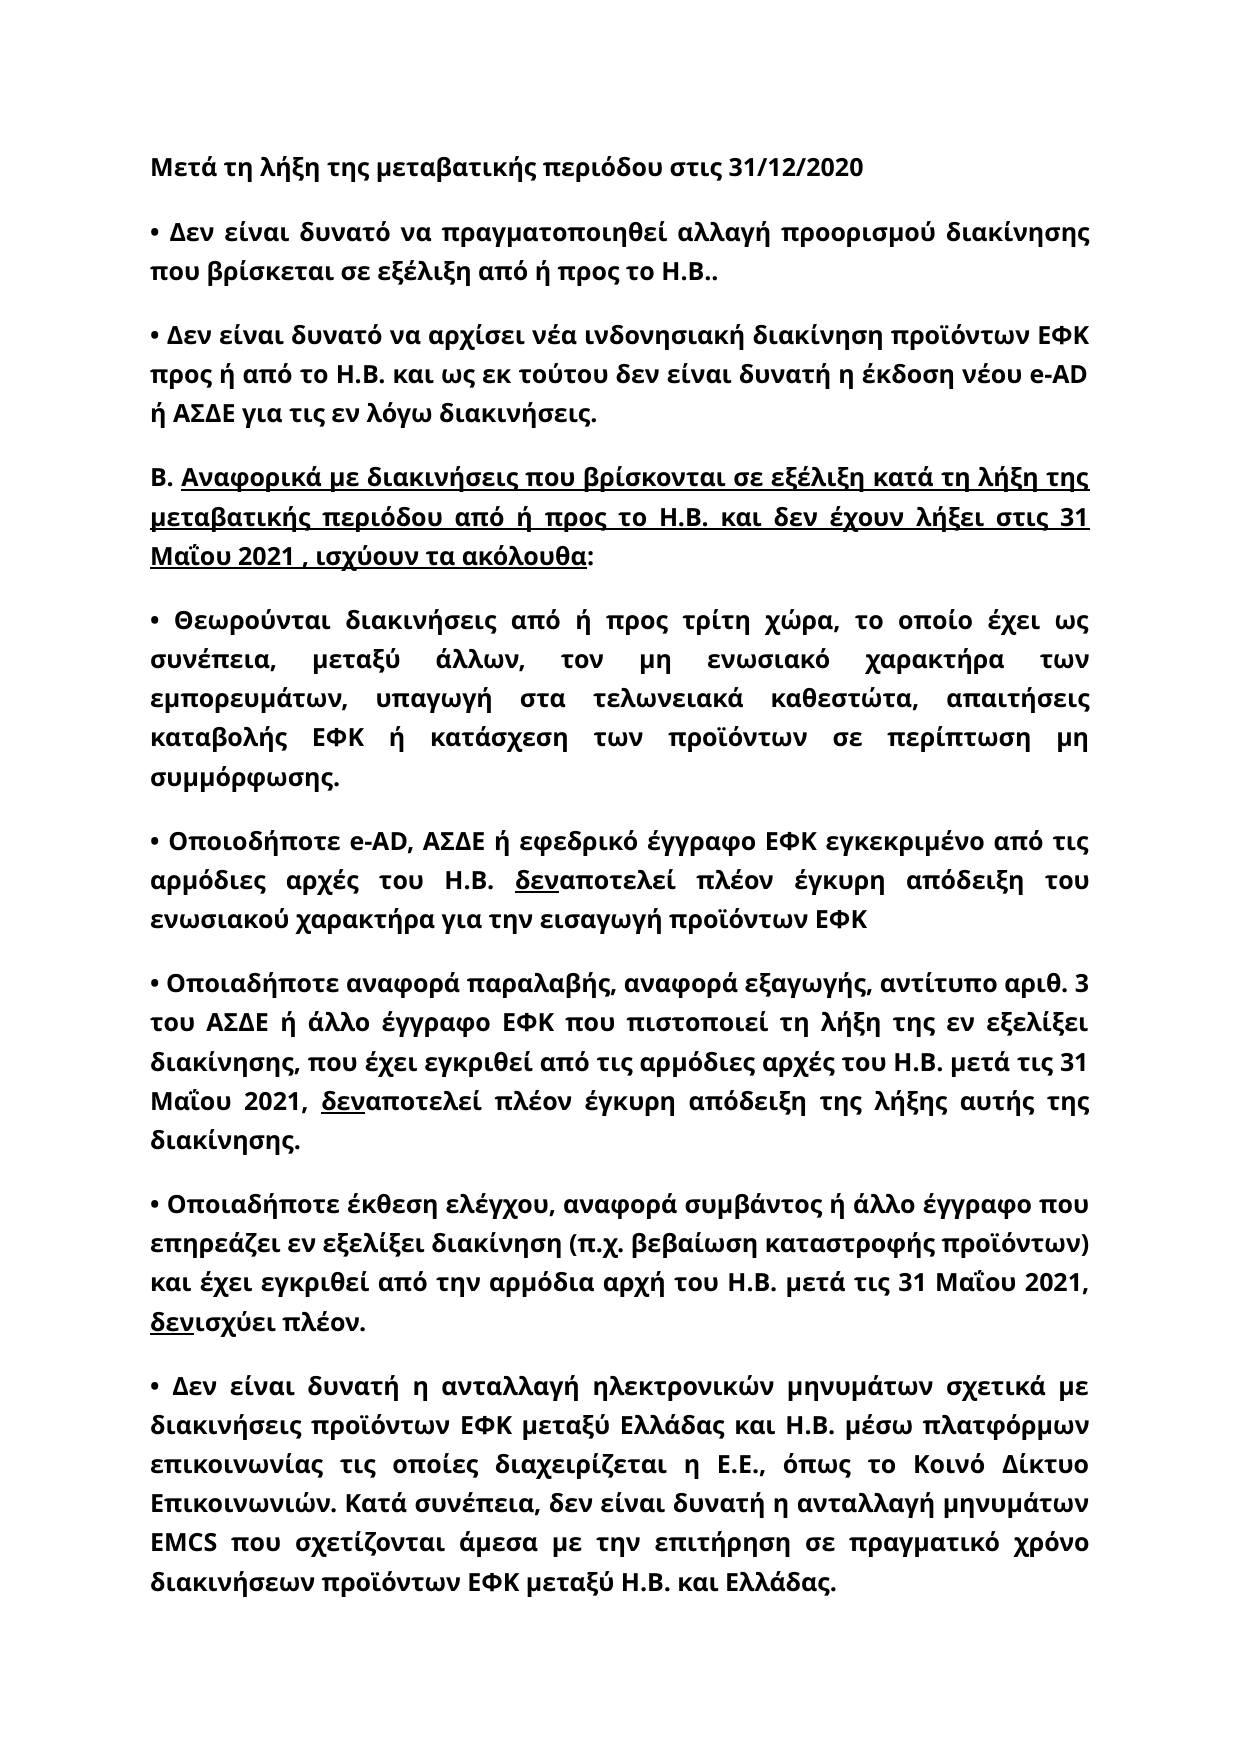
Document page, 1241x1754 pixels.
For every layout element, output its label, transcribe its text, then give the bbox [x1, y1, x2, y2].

text Μετά τη λήξη της μεταβατικής περιόδου στις 31/12/2020 [150, 150, 1090, 184]
text Μαΐου 2021 , ισχύουν τα ακόλουθα: [150, 530, 1090, 572]
text • Οποιοδήποτε e-AD, ΑΣΔΕ ή εφεδρικό έγγραφο ΕΦΚ εγκεκριμένο από τις αρμόδιες αρχές του Η.Β. δεναποτελεί πλέον έγκυρη απόδειξη του ενωσιακού χαρακτήρα για την εισαγωγή προϊόντων ΕΦΚ [150, 823, 1090, 936]
text • Οποιαδήποτε έκθεση ελέγχου, αναφορά συμβάντος ή άλλο έγγραφο που επηρεάζει εν εξελίξει διακίνηση (π.χ. βεβαίωση καταστροφής προϊόντων) και έχει εγκριθεί από την αρμόδια αρχή του Η.Β. μετά τις 31 Μαΐου 2021, δενισχύει πλέον. [150, 1187, 1090, 1338]
text • Δεν είναι δυνατό να αρχίσει νέα ινδονησιακή διακίνηση προϊόντων ΕΦΚ προς ή από το Η.Β. και ως εκ τούτου δεν είναι δυνατή η έκδοση νέου e-AD ή ΑΣΔΕ για τις εν λόγω διακινήσεις. [150, 317, 1090, 430]
text • Οποιαδήποτε αναφορά παραλαβής, αναφορά εξαγωγής, αντίτυπο αριθ. 3 του ΑΣΔΕ ή άλλο έγγραφο ΕΦΚ που πιστοποιεί τη λήξη της εν εξελίξει διακίνησης, που έχει εγκριθεί από τις αρμόδιες αρχές του Η.Β. μετά τις 31 Μαΐου 2021, δεναποτελεί πλέον έγκυρη απόδειξη της λήξης αυτής της διακίνησης. [150, 966, 1090, 1157]
text Β. Αναφορικά με διακινήσεις που βρίσκονται σε εξέλιξη κατά τη λήξη της μεταβατικής περιόδου από ή προς το Η.Β. και δεν έχουν λήξει στις 31 [150, 460, 1090, 528]
text • Δεν είναι δυνατό να πραγματοποιηθεί αλλαγή προορισμού διακίνησης που βρίσκεται σε εξέλιξη από ή προς το Η.Β.. [150, 214, 1090, 287]
text • Δεν είναι δυνατή η ανταλλαγή ηλεκτρονικών μηνυμάτων σχετικά με διακινήσεις προϊόντων ΕΦΚ μεταξύ Ελλάδας και Η.Β. μέσω πλατφόρμων επικοινωνίας τις οποίες διαχειρίζεται η Ε.Ε., όπως το Κοινό Δίκτυο Επικοινωνιών. Κατά συνέπεια, δεν είναι δυνατή η ανταλλαγή μηνυμάτων EMCS που σχετίζονται άμεσα με την επιτήρηση σε πραγματικό χρόνο διακινήσεων προϊόντων ΕΦΚ μεταξύ Η.Β. και Ελλάδας. [150, 1368, 1090, 1598]
text • Θεωρούνται διακινήσεις από ή προς τρίτη χώρα, το οποίο έχει ως συνέπεια, μεταξύ άλλων, τον μη ενωσιακό χαρακτήρα των εμπορευμάτων, υπαγωγή στα τελωνειακά καθεστώτα, απαιτήσεις καταβολής ΕΦΚ ή κατάσχεση των προϊόντων σε περίπτωση μη συμμόρφωσης. [150, 602, 1090, 793]
